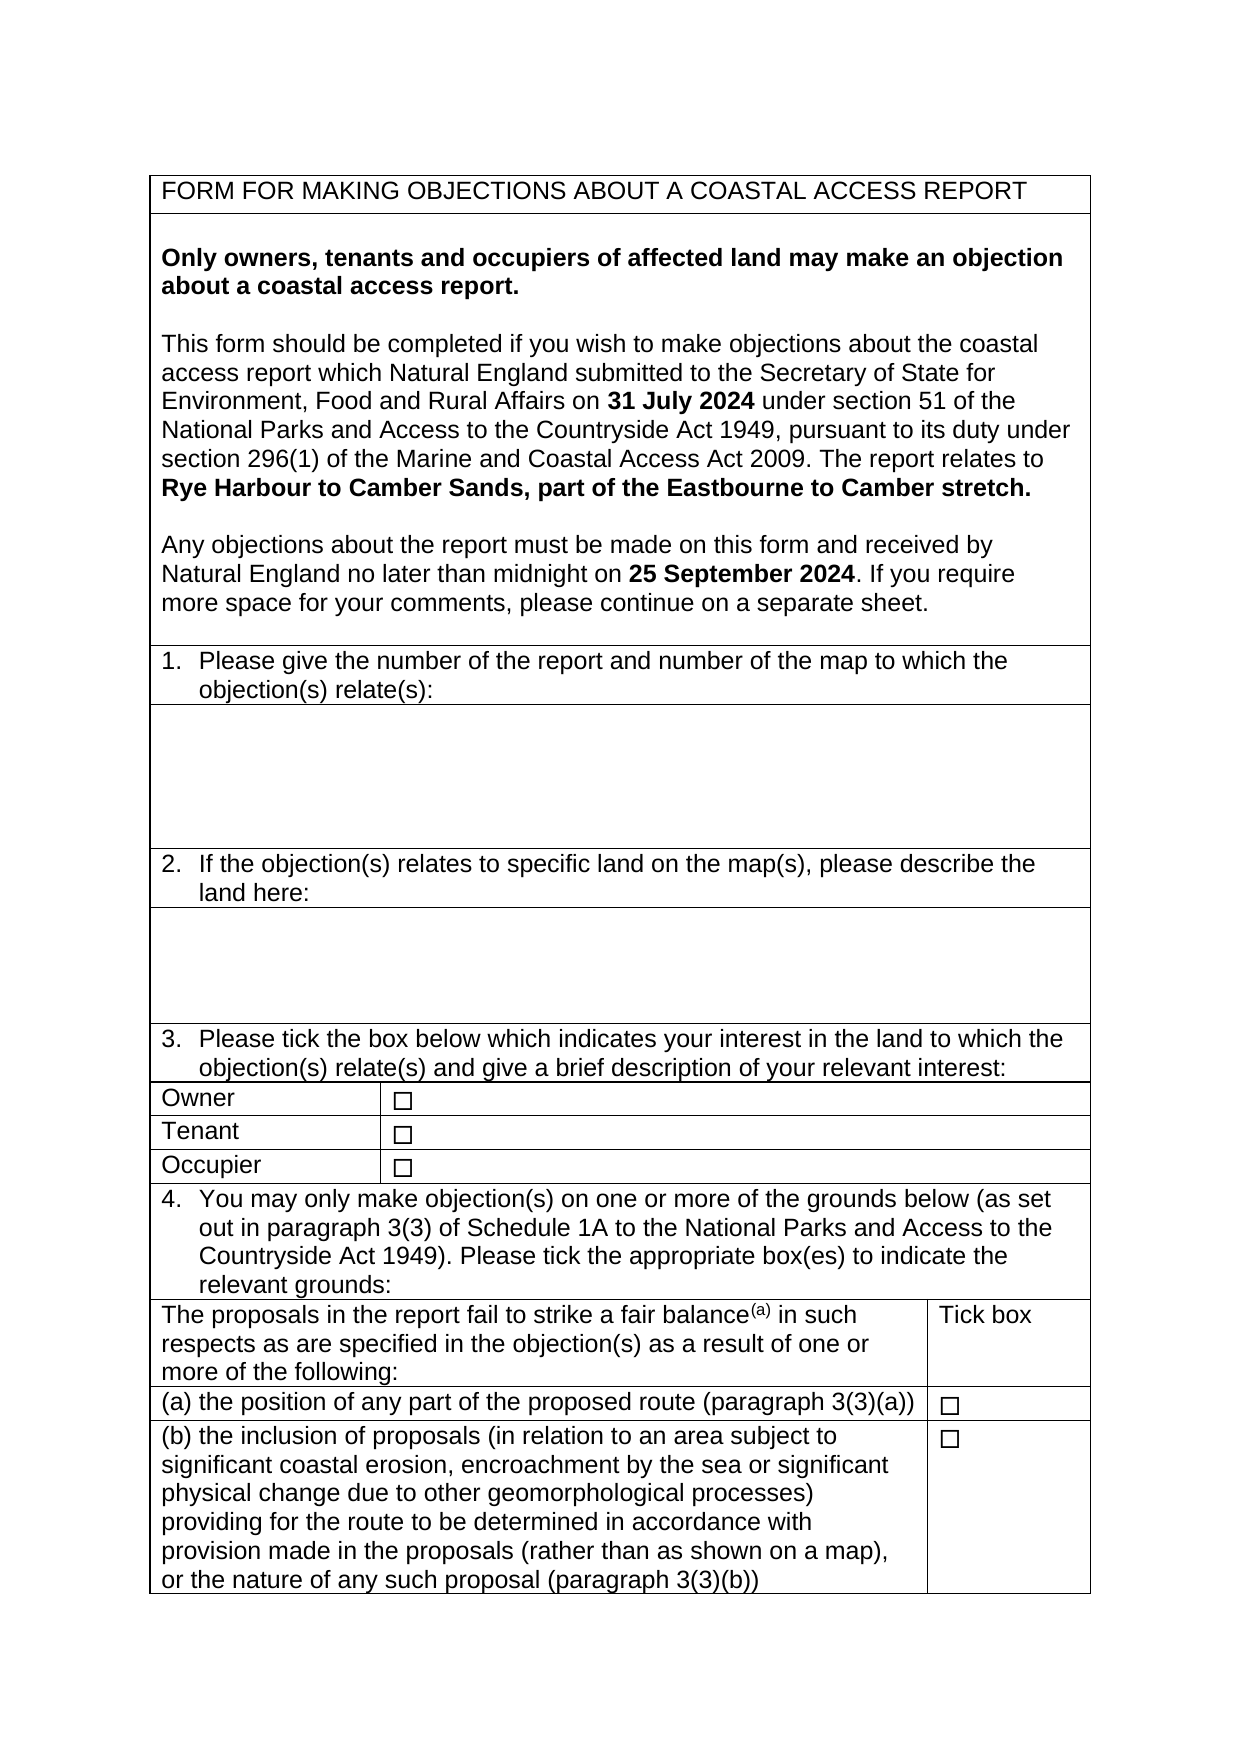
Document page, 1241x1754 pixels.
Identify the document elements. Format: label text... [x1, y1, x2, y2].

table_header FORM FOR MAKING OBJECTIONS ABOUT A COASTAL ACCESS REPORT [151, 176, 1090, 213]
table_cell  [381, 1150, 1090, 1183]
table_cell  [928, 1421, 1090, 1593]
table_cell [151, 705, 1090, 848]
table_cell [151, 908, 1090, 1023]
table_cell  [381, 1083, 1090, 1115]
table_cell Only owners, tenants and occupiers of affected land may make an objection about a coastal access report. This form should be completed if you wish to make objections about the coastal access report which Natural England submitted to the Secretary of State for Environment, Food and Rural Affairs on 31 July 2024 under section 51 of the National Parks and Access to the Countryside Act 1949, pursuant to its duty under section 296(1) of the Marine and Coastal Access Act 2009. The report relates to Rye Harbour to Camber Sands, part of the Eastbourne to Camber stretch. Any objections about the report must be made on this form and received by Natural England no later than midnight on 25 September 2024. If you require more space for your comments, please continue on a separate sheet. [151, 214, 1090, 645]
table_cell (a) the position of any part of the proposed route (paragraph 3(3)(a)) [151, 1387, 927, 1420]
table_cell Tenant [151, 1116, 380, 1149]
table_cell The proposals in the report fail to strike a fair balance(a) in such respects as are specified in the objection(s) as a result of one or more of the following: [151, 1300, 927, 1386]
table_cell You may only make objection(s) on one or more of the grounds below (as set out in paragraph 3(3) of Schedule 1A to the National Parks and Access to the Countryside Act 1949). Please tick the appropriate box(es) to indicate the relevant grounds: [151, 1184, 1090, 1299]
table_cell  [928, 1387, 1090, 1420]
table_cell Tick box [928, 1300, 1090, 1386]
table_cell Please give the number of the report and number of the map to which the objection(s) relate(s): [151, 646, 1090, 703]
table_cell (b) the inclusion of proposals (in relation to an area subject to significant coastal erosion, encroachment by the sea or significant physical change due to other geomorphological processes) providing for the route to be determined in accordance with provision made in the proposals (rather than as shown on a map), or the nature of any such proposal (paragraph 3(3)(b)) [151, 1421, 927, 1593]
table_cell If the objection(s) relates to specific land on the map(s), please describe the land here: [151, 849, 1090, 907]
table_cell  [381, 1116, 1090, 1149]
table_cell Please tick the box below which indicates your interest in the land to which the objection(s) relate(s) and give a brief description of your relevant interest: [151, 1024, 1090, 1081]
table_cell Owner [151, 1083, 380, 1115]
table_cell Occupier [151, 1150, 380, 1183]
